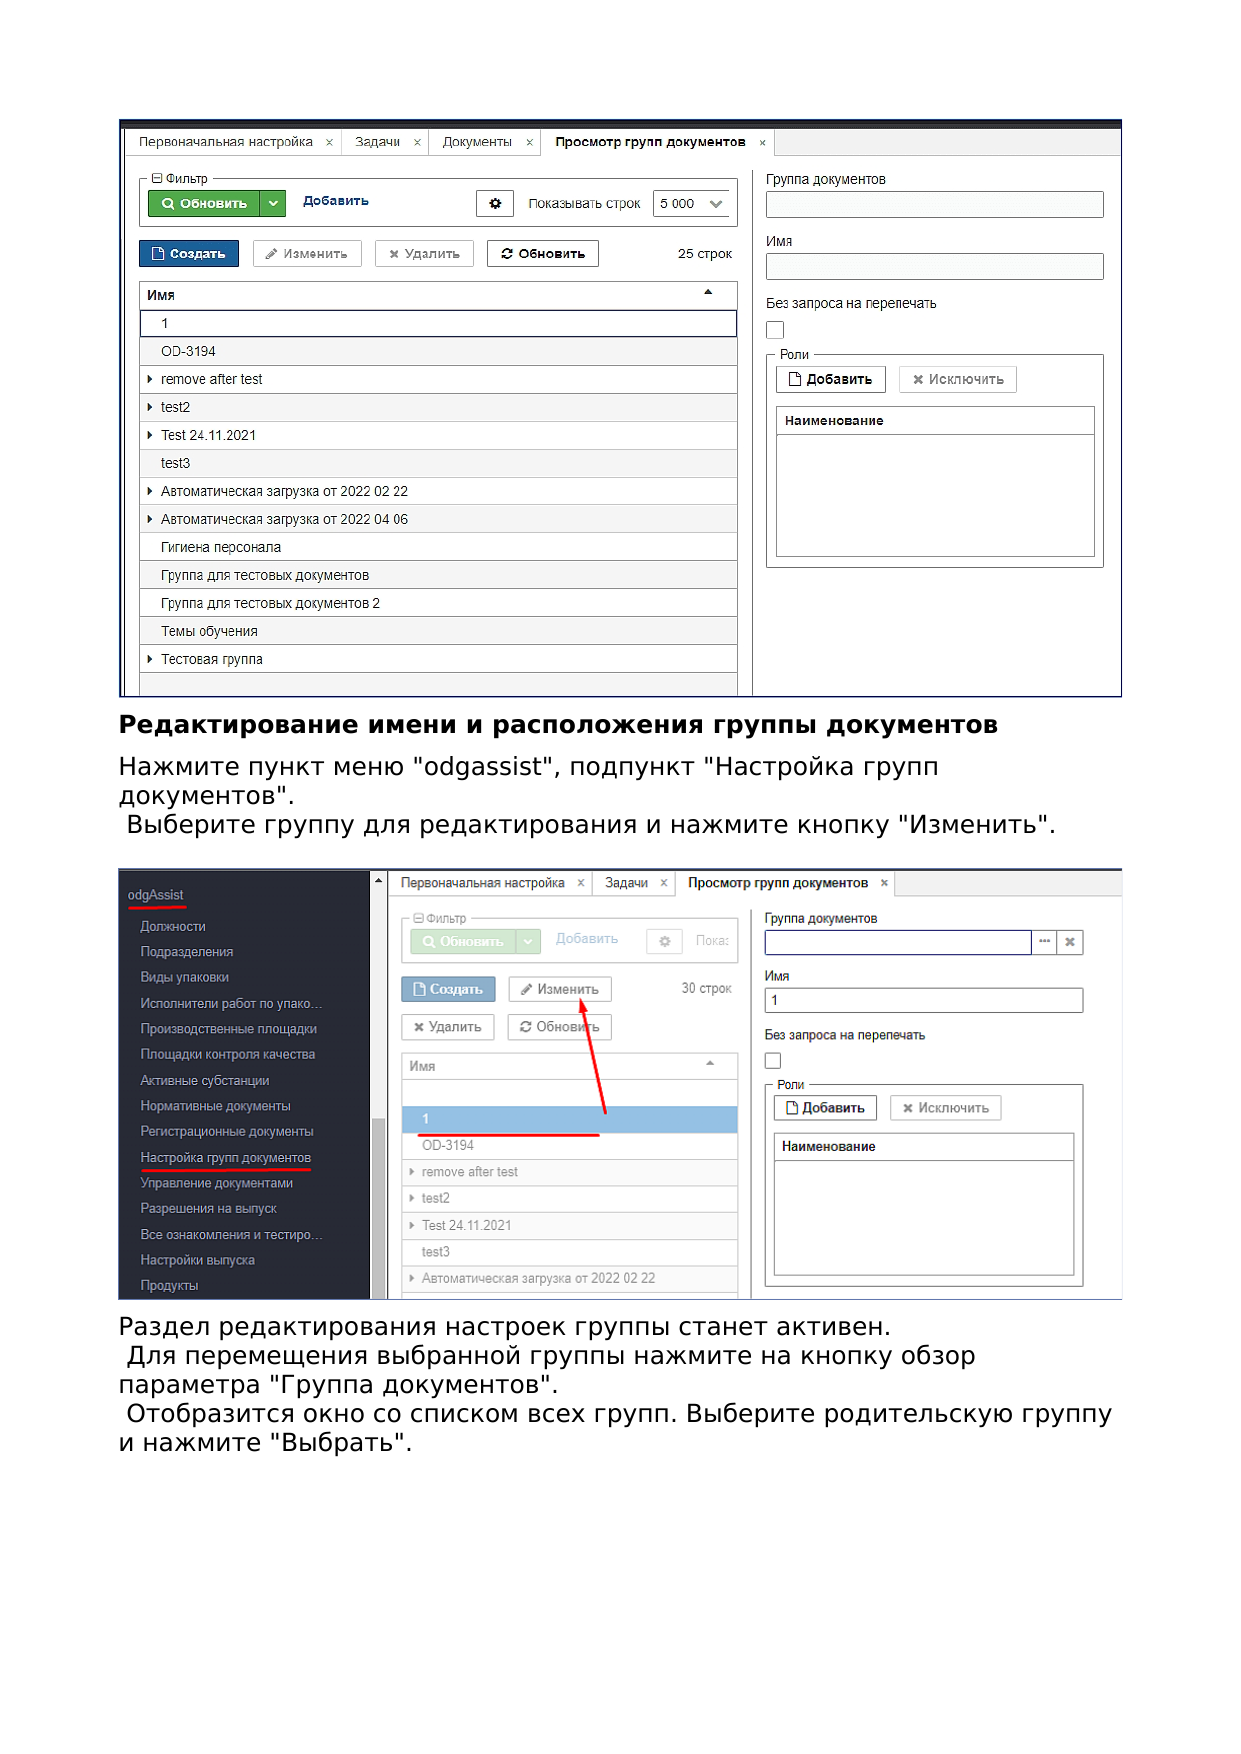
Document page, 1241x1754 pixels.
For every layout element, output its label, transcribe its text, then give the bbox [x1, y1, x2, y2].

picture [118, 118, 1123, 698]
picture [118, 868, 1123, 1300]
text Редактирование имени и расположения группы документов [118, 710, 1122, 739]
text Раздел редактирования настроек группы станет активен. Для перемещения выбранной группы нажмите на кнопку обзор параметра "Группа документов". Отобразится окно со списком всех групп. Выберите родительскую группу и нажмите "Выбрать". [118, 1312, 1122, 1487]
text Нажмите пункт меню "odgassist", подпункт "Настройка групп документов". Выберите группу для редактирования и нажмите кнопку "Изменить". [118, 752, 1122, 868]
